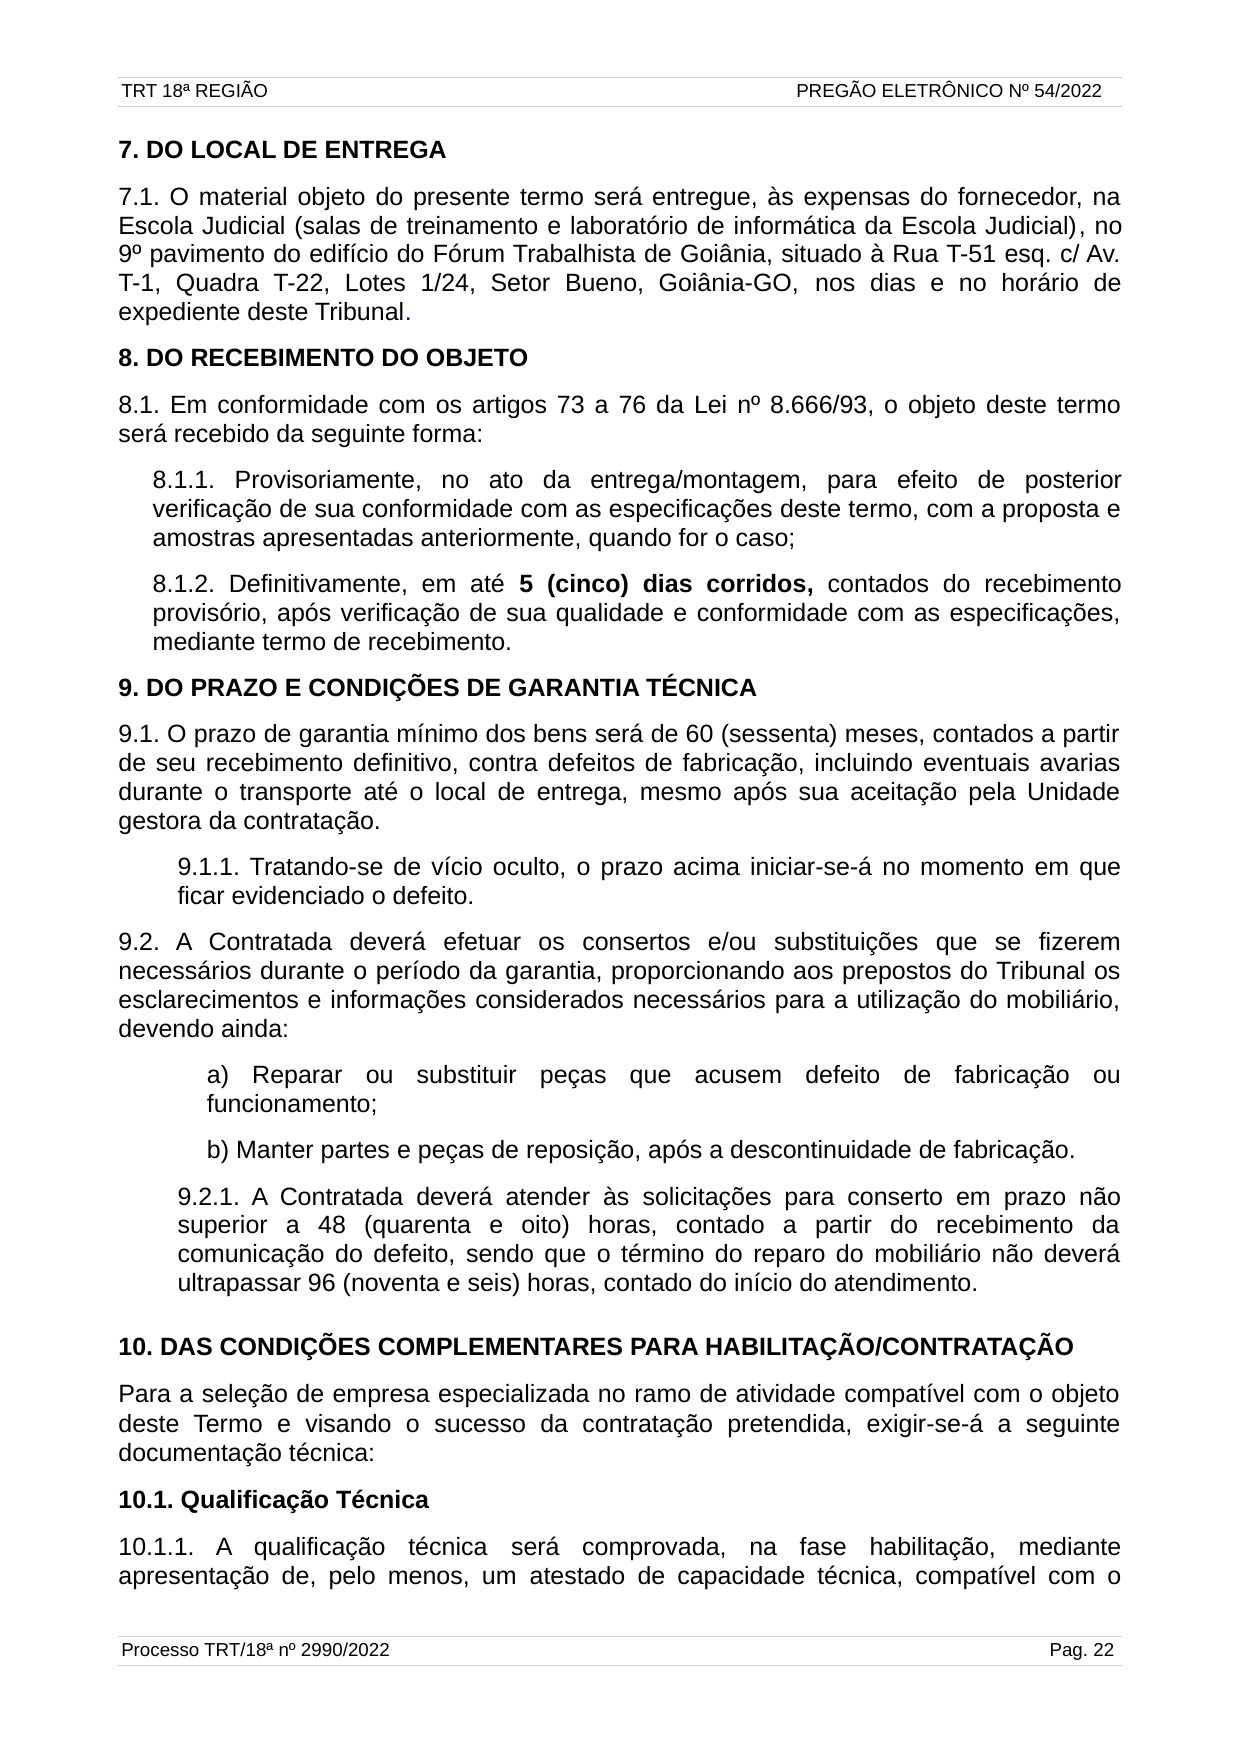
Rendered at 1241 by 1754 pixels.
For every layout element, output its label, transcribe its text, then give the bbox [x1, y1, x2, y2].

text 10.1.1. A qualificação técnica será comprovada, na fase habilitação, mediante apresentação de, pelo menos, um atestado de capacidade técnica, compatível com o [118, 1532, 1122, 1589]
text 10.1. Qualificação Técnica [118, 1485, 1122, 1514]
text b) Manter partes e peças de reposição, após a descontinuidade de fabricação. [118, 1135, 1122, 1164]
text a) Reparar ou substituir peças que acusem defeito de fabricação ou funcionamento; [207, 1060, 1122, 1118]
text 9.1.1. Tratando-se de vício oculto, o prazo acima iniciar-se-á no momento em que ficar evidenciado o defeito. [177, 852, 1122, 910]
text 9.2. A Contratada deverá efetuar os consertos e/ou substituições que se fizerem necessários durante o período da garantia, proporcionando aos prepostos do Tribunal os esclarecimentos e informações considerados necessários para a utilização do mobiliário, devendo ainda: [118, 927, 1122, 1042]
text 8. DO RECEBIMENTO DO OBJETO [118, 343, 1122, 372]
text 8.1.2. Definitivamente, em até 5 (cinco) dias corridos, contados do recebimento provisório, após verificação de sua qualidade e conformidade com as especificações, mediante termo de recebimento. [152, 569, 1122, 655]
text 7.1. O material objeto do presente termo será entregue, às expensas do fornecedor, na Escola Judicial (salas de treinamento e laboratório de informática da Escola Judicial), no 9º pavimento do edifício do Fórum Trabalhista de Goiânia, situado à Rua T-51 esq. c/ Av. T-1, Quadra T-22, Lotes 1/24, Setor Bueno, Goiânia-GO, nos dias e no horário de expediente deste Tribunal. [118, 182, 1122, 326]
text Para a seleção de empresa especializada no ramo de atividade compatível com o objeto deste Termo e visando o sucesso da contratação pretendida, exigir-se-á a seguinte documentação técnica: [118, 1379, 1122, 1467]
text 7. DO LOCAL DE ENTREGA [118, 136, 1122, 164]
text 10. DAS CONDIÇÕES COMPLEMENTARES PARA HABILITAÇÃO/CONTRATAÇÃO [118, 1332, 1122, 1361]
text 9. DO PRAZO E CONDIÇÕES DE GARANTIA TÉCNICA [118, 673, 1122, 702]
text 9.1. O prazo de garantia mínimo dos bens será de 60 (sessenta) meses, contados a partir de seu recebimento definitivo, contra defeitos de fabricação, incluindo eventuais avarias durante o transporte até o local de entrega, mesmo após sua aceitação pela Unidade gestora da contratação. [118, 719, 1122, 834]
text 8.1. Em conformidade com os artigos 73 a 76 da Lei nº 8.666/93, o objeto deste termo será recebido da seguinte forma: [118, 390, 1122, 447]
text 8.1.1. Provisoriamente, no ato da entrega/montagem, para efeito de posterior verificação de sua conformidade com as especificações deste termo, com a proposta e amostras apresentadas anteriormente, quando for o caso; [152, 465, 1122, 551]
text 9.2.1. A Contratada deverá atender às solicitações para conserto em prazo não superior a 48 (quarenta e oito) horas, contado a partir do recebimento da comunicação do defeito, sendo que o término do reparo do mobiliário não deverá ultrapassar 96 (noventa e seis) horas, contado do início do atendimento. [177, 1182, 1122, 1297]
